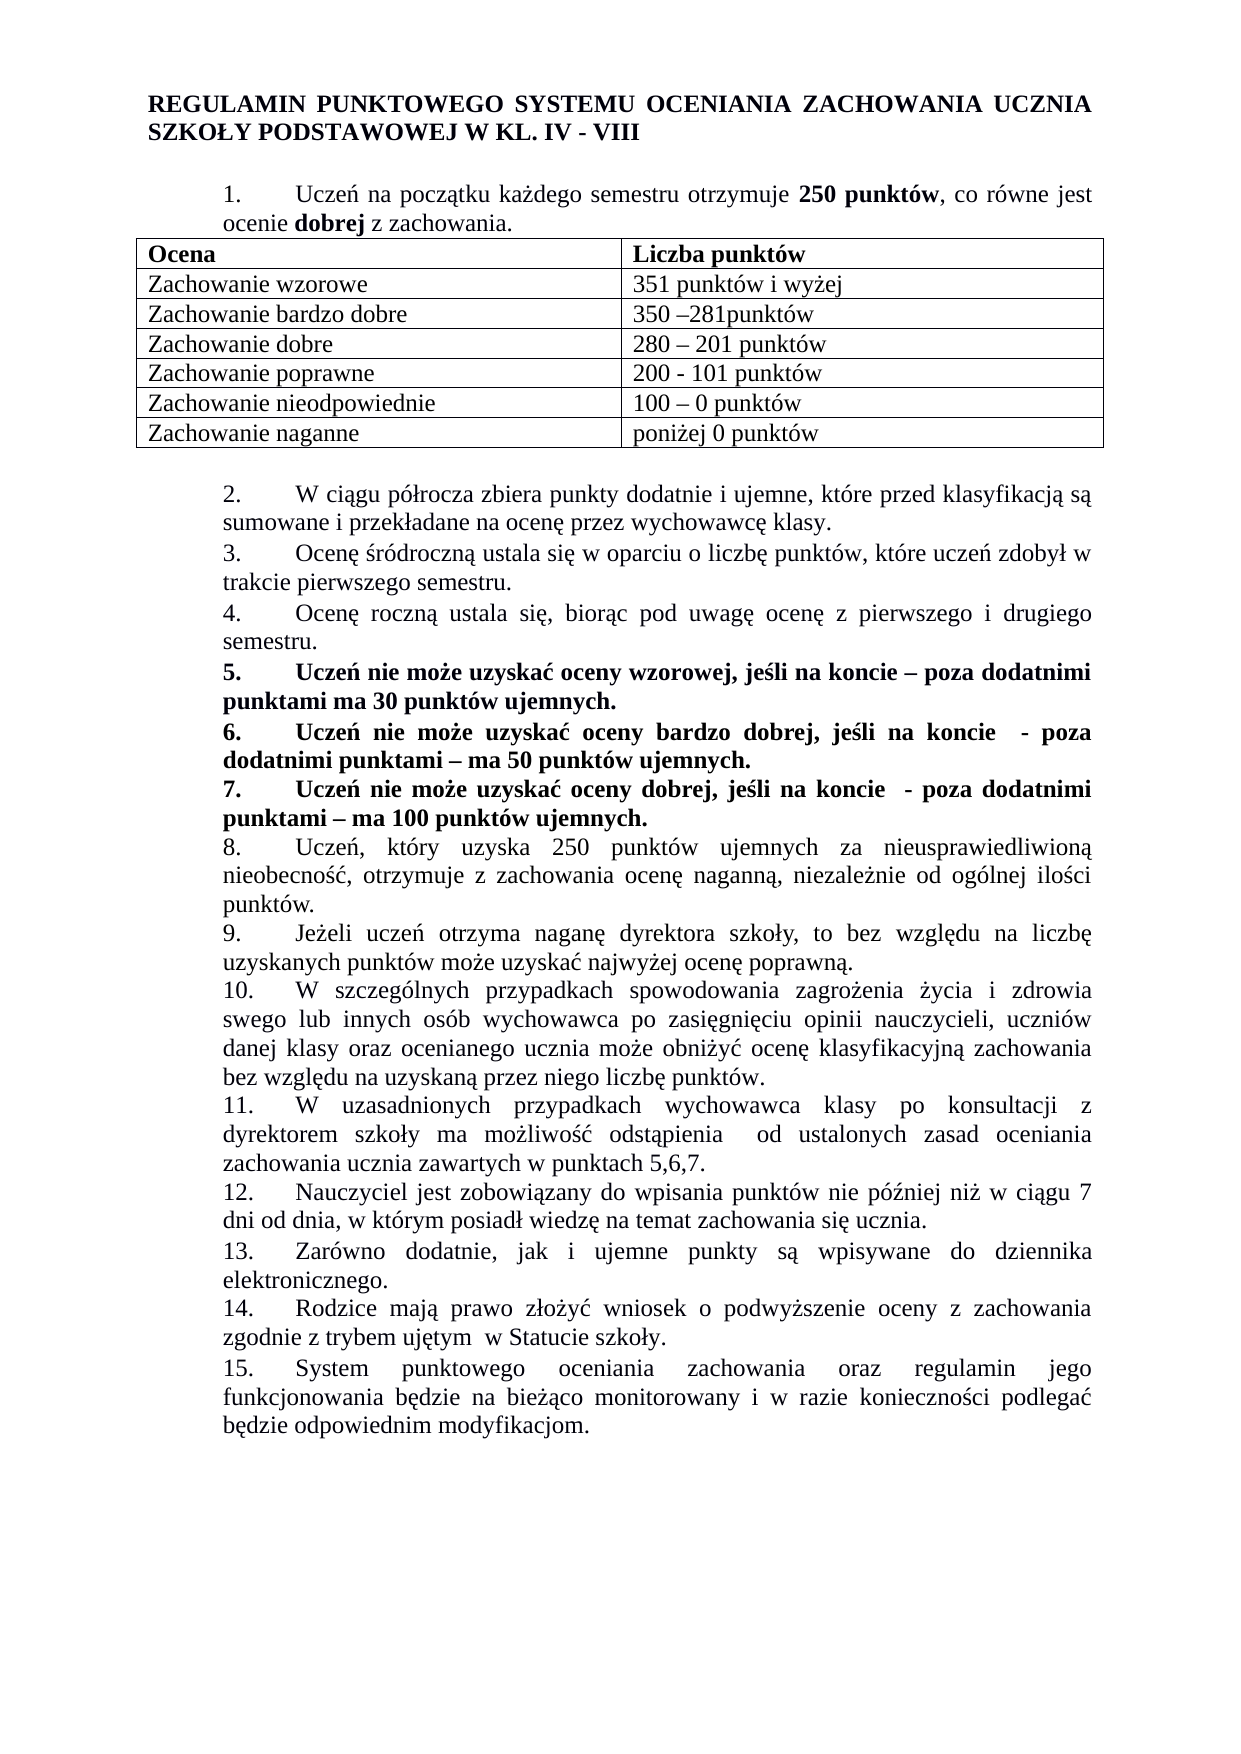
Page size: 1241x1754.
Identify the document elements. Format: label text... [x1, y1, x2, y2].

table_cell 351 punktów i wyżej [622, 269, 1103, 298]
table_cell 100 – 0 punktów [622, 388, 1103, 417]
list System punktowego oceniania zachowania oraz regulamin jego funkcjonowania będzie na bieżąco monitorowany i w razie konieczności podlegać będzie odpowiednim modyfikacjom. [223, 1353, 1093, 1439]
table_cell poniżej 0 punktów [622, 418, 1103, 447]
list Rodzice mają prawo złożyć wniosek o podwyższenie oceny z zachowania zgodnie z trybem ujętym w Statucie szkoły. [223, 1293, 1093, 1351]
table_cell Zachowanie dobre [137, 329, 621, 357]
table_header Liczba punktów [622, 239, 1103, 268]
table_cell Zachowanie nieodpowiednie [137, 388, 621, 417]
list Nauczyciel jest zobowiązany do wpisania punktów nie później niż w ciągu 7 dni od dnia, w którym posiadł wiedzę na temat zachowania się ucznia. [223, 1177, 1093, 1234]
text REGULAMIN PUNKTOWEGO SYSTEMU OCENIANIA ZACHOWANIA UCZNIA SZKOŁY PODSTAWOWEJ W KL. IV - VIII [148, 89, 1093, 146]
list Uczeń nie może uzyskać oceny bardzo dobrej, jeśli na koncie - poza dodatnimi punktami – ma 50 punktów ujemnych. [223, 717, 1093, 774]
list W uzasadnionych przypadkach wychowawca klasy po konsultacji z dyrektorem szkoły ma możliwość odstąpienia od ustalonych zasad oceniania zachowania ucznia zawartych w punktach 5,6,7. [223, 1090, 1093, 1177]
list Uczeń nie może uzyskać oceny dobrej, jeśli na koncie - poza dodatnimi punktami – ma 100 punktów ujemnych. [223, 774, 1093, 832]
table_cell Zachowanie wzorowe [137, 269, 621, 298]
table_cell Zachowanie poprawne [137, 359, 621, 387]
table_cell 350 –281punktów [622, 299, 1103, 328]
table_cell 200 - 101 punktów [622, 359, 1103, 387]
table_cell 280 – 201 punktów [622, 329, 1103, 357]
list Ocenę śródroczną ustala się w oparciu o liczbę punktów, które uczeń zdobył w trakcie pierwszego semestru. [223, 538, 1093, 596]
table_header Ocena [137, 239, 621, 268]
list Uczeń nie może uzyskać oceny wzorowej, jeśli na koncie – poza dodatnimi punktami ma 30 punktów ujemnych. [223, 657, 1093, 714]
table_cell Zachowanie bardzo dobre [137, 299, 621, 328]
list Uczeń, który uzyska 250 punktów ujemnych za nieusprawiedliwioną nieobecność, otrzymuje z zachowania ocenę naganną, niezależnie od ogólnej ilości punktów. [223, 832, 1093, 918]
list Ocenę roczną ustala się, biorąc pod uwagę ocenę z pierwszego i drugiego semestru. [223, 598, 1093, 655]
list Zarówno dodatnie, jak i ujemne punkty są wpisywane do dziennika elektronicznego. [223, 1236, 1093, 1293]
list W szczególnych przypadkach spowodowania zagrożenia życia i zdrowia swego lub innych osób wychowawca po zasięgnięciu opinii nauczycieli, uczniów danej klasy oraz ocenianego ucznia może obniżyć ocenę klasyfikacyjną zachowania bez względu na uzyskaną przez niego liczbę punktów. [223, 975, 1093, 1090]
table_cell Zachowanie naganne [137, 418, 621, 447]
list W ciągu półrocza zbiera punkty dodatnie i ujemne, które przed klasyfikacją są sumowane i przekładane na ocenę przez wychowawcę klasy. [223, 479, 1093, 536]
list Jeżeli uczeń otrzyma naganę dyrektora szkoły, to bez względu na liczbę uzyskanych punktów może uzyskać najwyżej ocenę poprawną. [223, 918, 1093, 975]
list Uczeń na początku każdego semestru otrzymuje 250 punktów, co równe jest ocenie dobrej z zachowania. [223, 179, 1093, 236]
